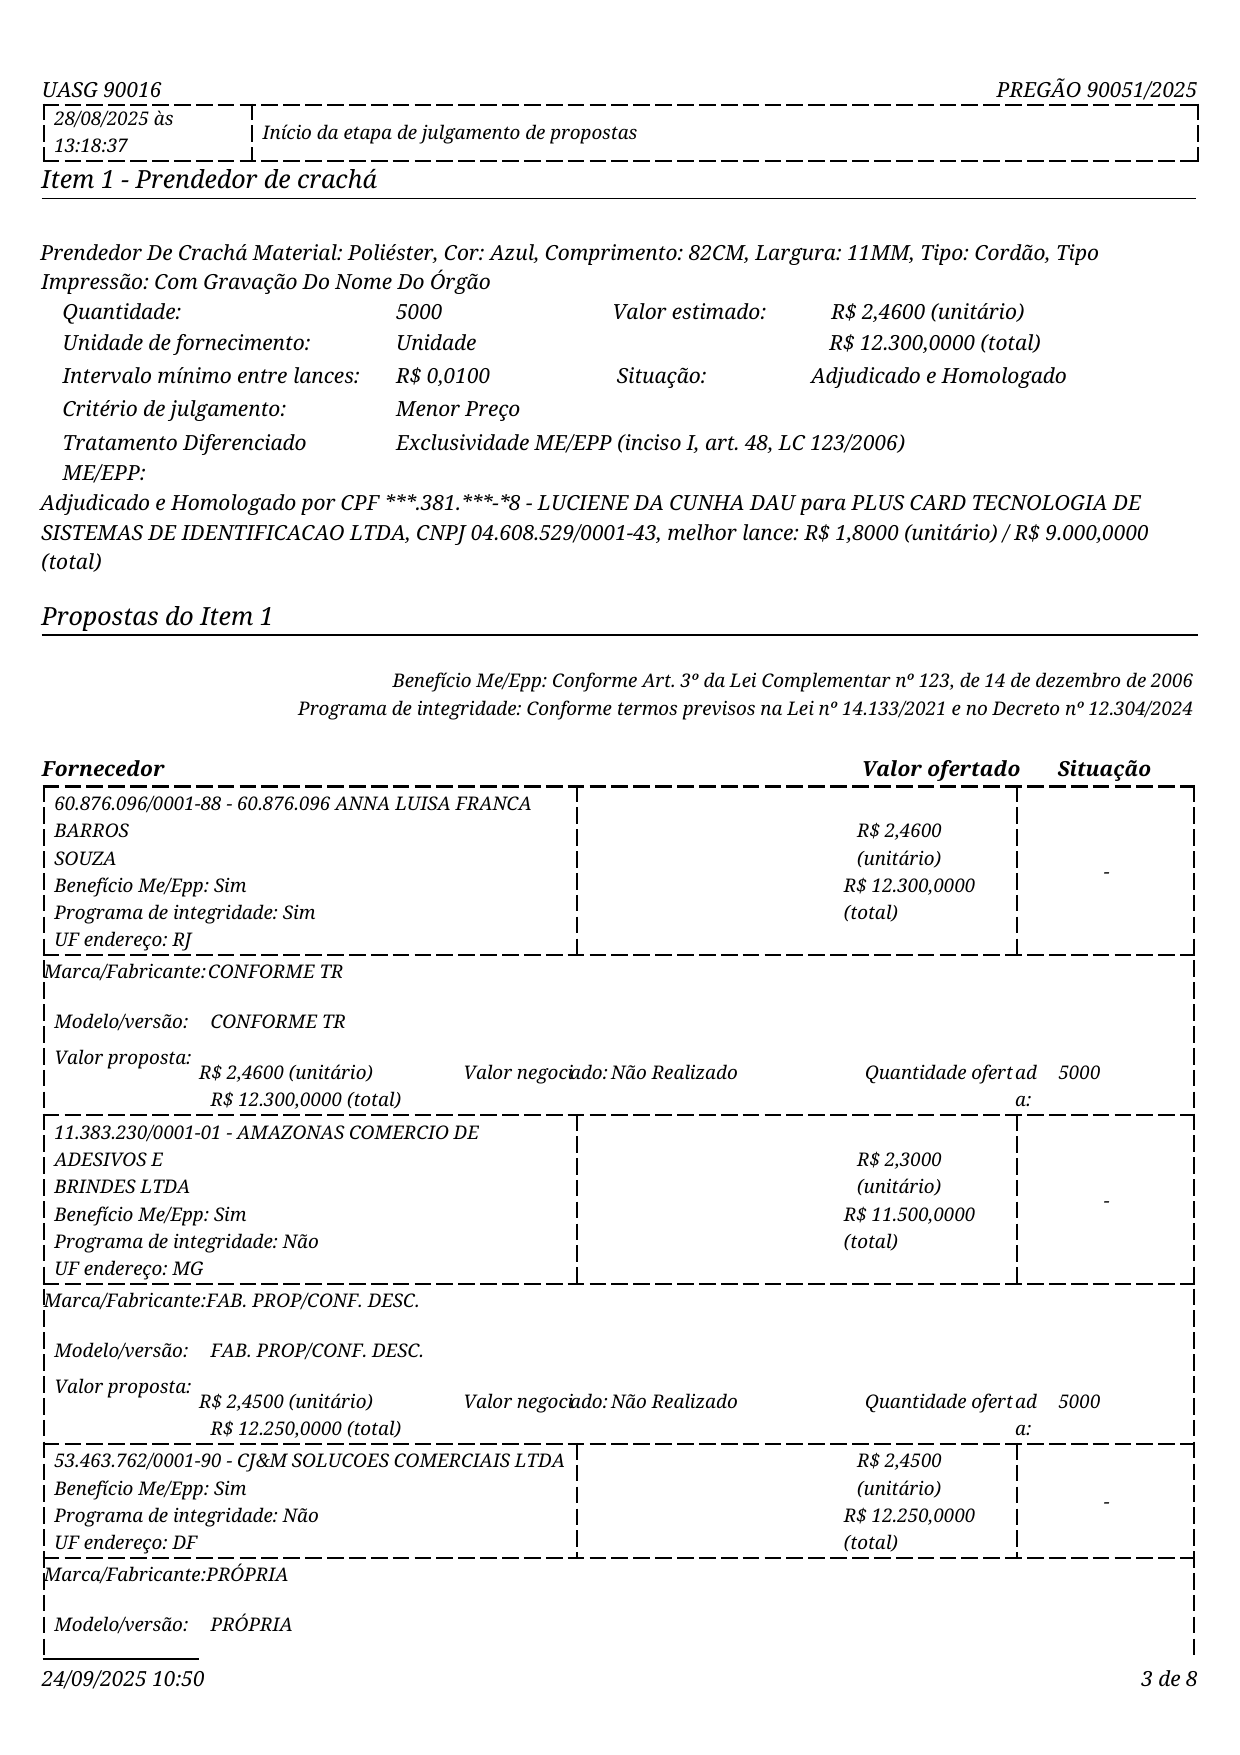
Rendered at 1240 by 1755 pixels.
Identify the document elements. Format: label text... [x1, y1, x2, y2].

table_cell 11.383.230/0001-01 - AMAZONAS COMERCIO DE ADESIVOS E BRINDES LTDA Benefício Me/Epp: Sim Programa de integridade: Não UF endereço: MG [44, 1114, 577, 1283]
text Prendedor De Crachá Material: Poliéster, Cor: Azul, Comprimento: 82CM, Largura: 11MM, Tipo: Cordão, Tipo Impressão: Com Gravação Do Nome Do Órgão [40, 238, 1200, 296]
table_cell [1017, 1557, 1194, 1608]
table_cell ada: [1017, 1383, 1048, 1443]
table_cell [844, 1005, 1017, 1054]
table_cell CONFORME TR [199, 1005, 577, 1054]
table_header 5000 Valor estimado: R$ 2,4600 (unitário) [396, 298, 1069, 328]
table_header Quantidade: [63, 298, 396, 328]
table_cell R$ 2,4500 (unitário) R$ 12.250,0000 (total) [844, 1443, 1017, 1557]
table_cell [844, 1334, 1017, 1383]
table_cell [577, 1114, 844, 1283]
table_cell [577, 1334, 844, 1383]
table_cell [577, 1443, 844, 1557]
table_header - [1017, 785, 1194, 954]
table_header [577, 785, 844, 954]
table_cell Marca/Fabricante: CONFORME TR [44, 954, 577, 1005]
table_cell R$ 2,3000 (unitário) R$ 11.500,0000 (total) [844, 1114, 1017, 1283]
table_header R$ 2,4600 (unitário) R$ 12.300,0000 (total) [844, 785, 1017, 954]
subtitle Propostas do Item 1 [41, 599, 1200, 633]
table_cell R$ 0,0100 Situação: Adjudicado e Homologado [396, 361, 1069, 394]
table_cell [1017, 1283, 1194, 1334]
table_cell Exclusividade ME/EPP (inciso I, art. 48, LC 123/2006) [396, 428, 1069, 488]
table_cell Unidade de fornecimento: [63, 328, 396, 361]
table_cell Menor Preço [396, 394, 1069, 428]
table_cell Início da etapa de julgamento de propostas [252, 104, 1198, 160]
subtitle Item 1 - Prendedor de crachá [41, 162, 1200, 196]
table_cell [844, 1283, 1017, 1334]
table_cell Intervalo mínimo entre lances: [63, 361, 396, 394]
table_cell 5000 [1048, 1383, 1194, 1443]
table_cell - [1017, 1443, 1194, 1557]
table_cell [1017, 1005, 1194, 1054]
table_cell Modelo/versão: Valor proposta: [44, 1334, 199, 1443]
table_cell Quantidade ofert [844, 1055, 1017, 1114]
table_cell [1017, 1608, 1194, 1657]
table_cell R$ 2,4500 (unitário) Valor negoci R$ 12.250,0000 (total) [199, 1383, 577, 1443]
table_cell ado: Não Realizado [577, 1055, 844, 1114]
table_cell 5000 [1048, 1055, 1194, 1114]
table_cell [844, 954, 1017, 1005]
table_cell 28/08/2025 às 13:18:37 [44, 104, 252, 160]
table_cell - [1017, 1114, 1194, 1283]
table_cell ada: [1017, 1055, 1048, 1114]
table_cell [577, 954, 844, 1005]
text Benefício Me/Epp: Conforme Art. 3º da Lei Complementar nº 123, de 14 de dezembro de 2006 [42, 668, 1195, 693]
table_cell [1017, 1334, 1194, 1383]
table_header 60.876.096/0001-88 - 60.876.096 ANNA LUISA FRANCA BARROS SOUZA Benefício Me/Epp: Sim Programa de integridade: Sim UF endereço: RJ [44, 785, 577, 954]
table_cell [577, 1557, 844, 1608]
table_cell [577, 1283, 844, 1334]
table_cell [1017, 954, 1194, 1005]
table_cell Tratamento Diferenciado ME/EPP: [63, 428, 396, 488]
table_cell Marca/Fabricante: PRÓPRIA [44, 1557, 577, 1608]
text Programa de integridade: Conforme termos previsos na Lei nº 14.133/2021 e no Decreto nº 12.304/2024 [42, 696, 1195, 721]
table_cell Modelo/versão: Valor proposta: [44, 1005, 199, 1114]
table_cell Critério de julgamento: [63, 394, 396, 428]
table_cell PRÓPRIA [199, 1608, 577, 1657]
table_cell Marca/Fabricante: FAB. PROP/CONF. DESC. [44, 1283, 577, 1334]
table_cell ado: Não Realizado [577, 1383, 844, 1443]
table_cell [577, 1005, 844, 1054]
table_cell [844, 1557, 1017, 1608]
table_cell R$ 2,4600 (unitário) Valor negoci R$ 12.300,0000 (total) [199, 1055, 577, 1114]
table_cell [577, 1608, 844, 1657]
table_cell 53.463.762/0001-90 - CJ&M SOLUCOES COMERCIAIS LTDA Benefício Me/Epp: Sim Programa de integridade: Não UF endereço: DF [44, 1443, 577, 1557]
table_cell FAB. PROP/CONF. DESC. [199, 1334, 577, 1383]
text Adjudicado e Homologado por CPF ***.381.***-*8 - LUCIENE DA CUNHA DAU para PLUS CARD TECNOLOGIA DE SISTEMAS DE IDENTIFICACAO LTDA, CNPJ 04.608.529/0001-43, melhor lance: R$ 1,8000 (unitário) / R$ 9.000,0000 (total) [40, 488, 1200, 576]
table_cell Quantidade ofert [844, 1383, 1017, 1443]
table_cell Unidade R$ 12.300,0000 (total) [396, 328, 1069, 361]
text Fornecedor Valor ofertado Situação [42, 754, 1200, 783]
table_cell Modelo/versão: [44, 1608, 199, 1657]
table_cell [844, 1608, 1017, 1657]
